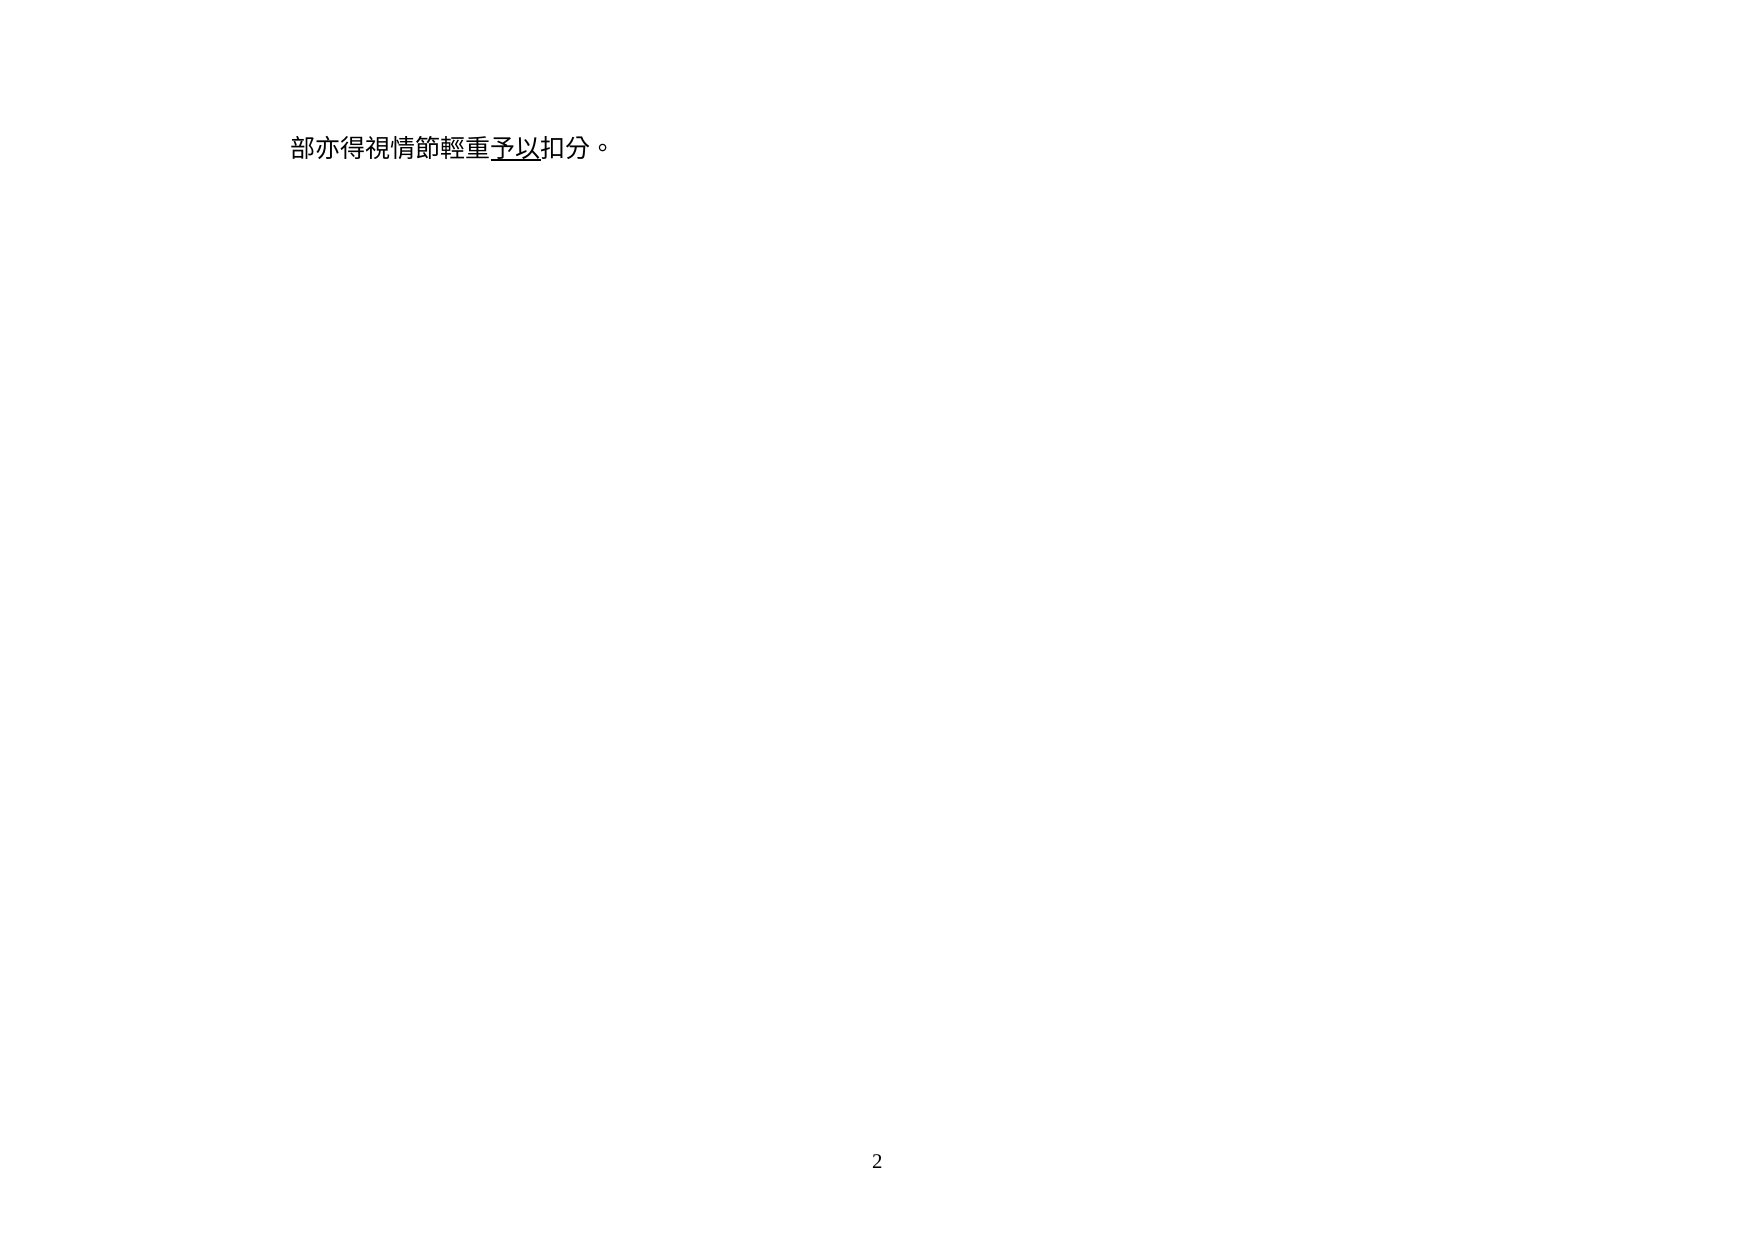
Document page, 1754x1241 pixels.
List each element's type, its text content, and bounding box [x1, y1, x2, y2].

text 部亦得視情節輕重予以扣分。 [265, 128, 1636, 165]
